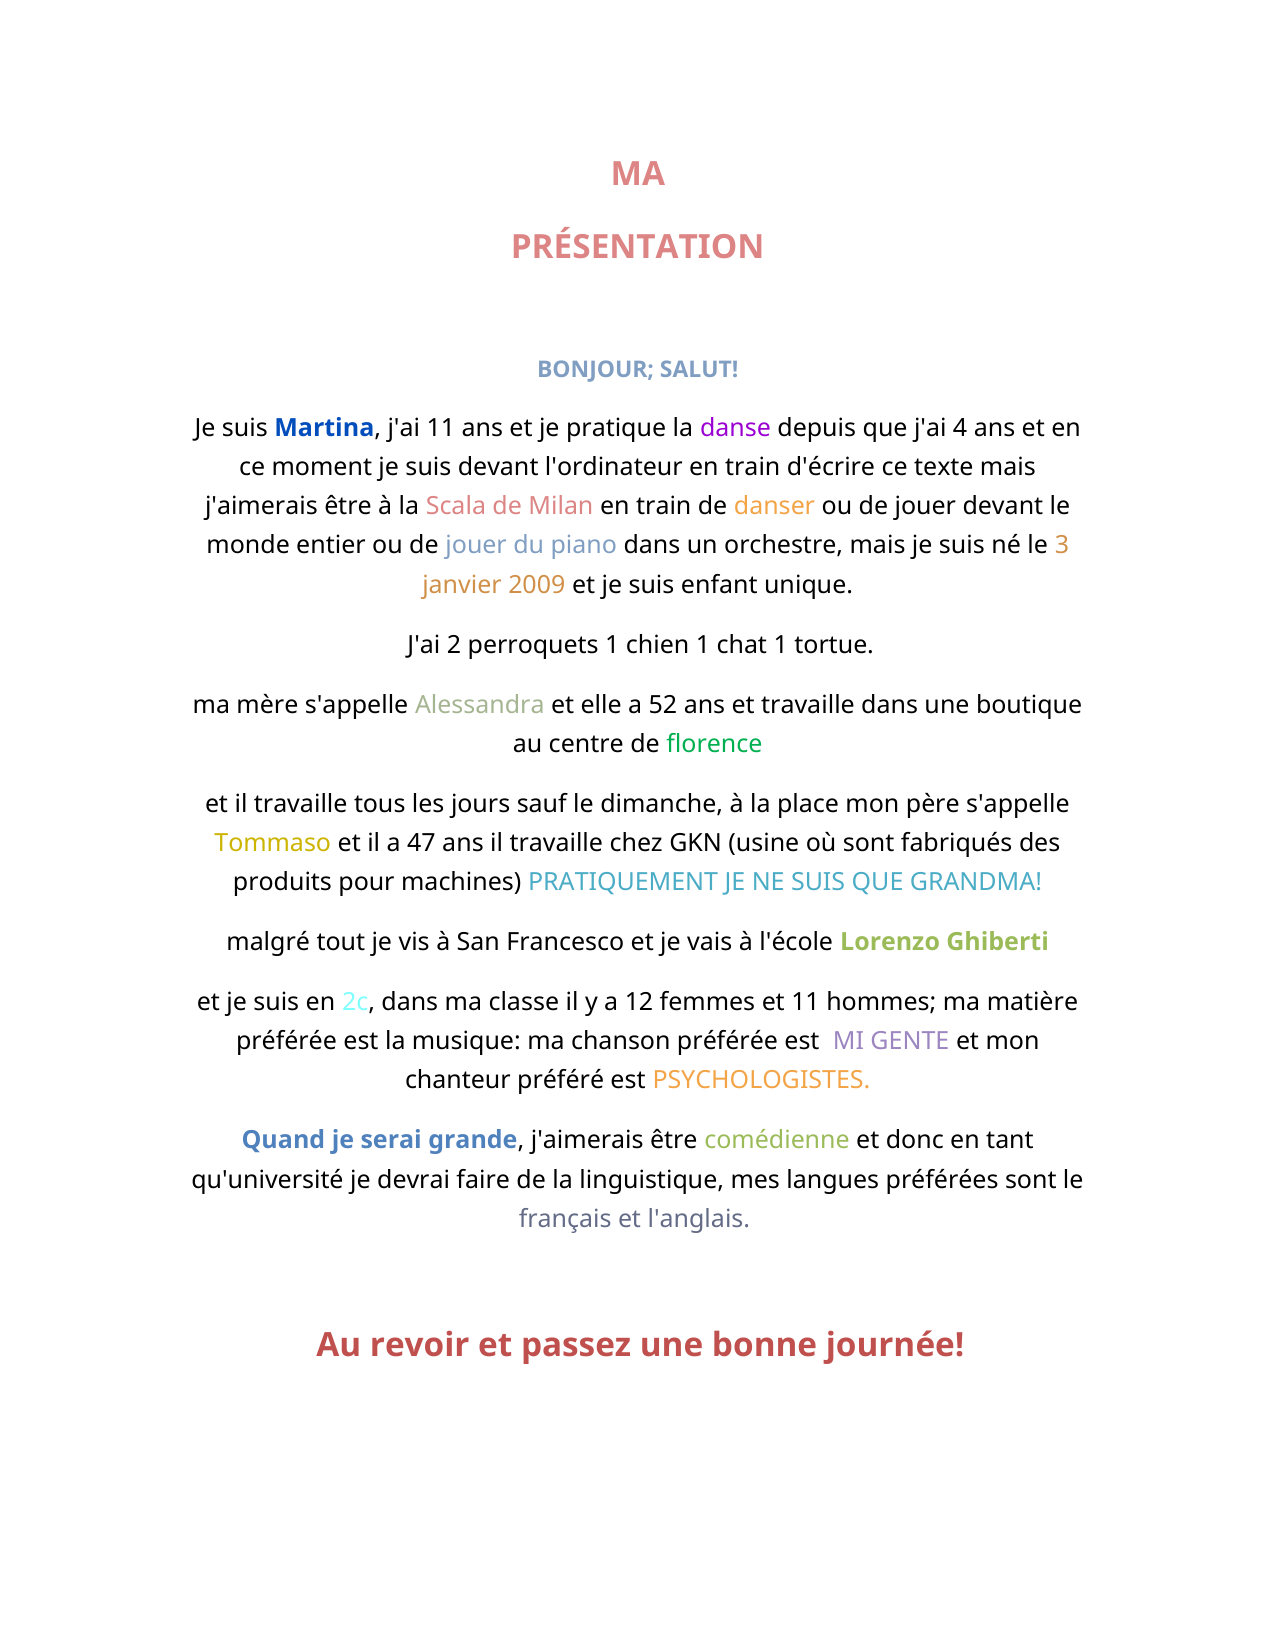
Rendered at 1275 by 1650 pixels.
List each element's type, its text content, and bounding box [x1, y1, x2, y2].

text ma mère s'appelle Alessandra et elle a 52 ans et travaille dans une boutique au centre de florence [187, 686, 1087, 759]
text PRÉSENTATION [187, 223, 1087, 268]
text J'ai 2 perroquets 1 chien 1 chat 1 tortue. [187, 626, 1087, 660]
text Au revoir et passez une bonne journée! [187, 1320, 1087, 1366]
text malgré tout je vis à San Francesco et je vais à l'école Lorenzo Ghiberti [187, 924, 1087, 958]
text BONJOUR; SALUT! [187, 353, 1087, 384]
text et il travaille tous les jours sauf le dimanche, à la place mon père s'appelle Tommaso et il a 47 ans il travaille chez GKN (usine où sont fabriqués des produits pour machines) PRATIQUEMENT JE NE SUIS QUE GRANDMA! [187, 785, 1087, 898]
text MA [187, 150, 1087, 195]
text et je suis en 2c, dans ma classe il y a 12 femmes et 11 hommes; ma matière préférée est la musique: ma chanson préférée est MI GENTE et mon chanteur préféré est PSYCHOLOGISTES. [187, 984, 1087, 1096]
text Je suis Martina, j'ai 11 ans et je pratique la danse depuis que j'ai 4 ans et en ce moment je suis devant l'ordinateur en train d'écrire ce texte mais j'aimerais être à la Scala de Milan en train de danser ou de jouer devant le monde entier ou de jouer du piano dans un orchestre, mais je suis né le 3 janvier 2009 et je suis enfant unique. [187, 409, 1087, 600]
text Quand je serai grande, j'aimerais être comédienne et donc en tant qu'université je devrai faire de la linguistique, mes langues préférées sont le français et l'anglais. [187, 1122, 1087, 1234]
